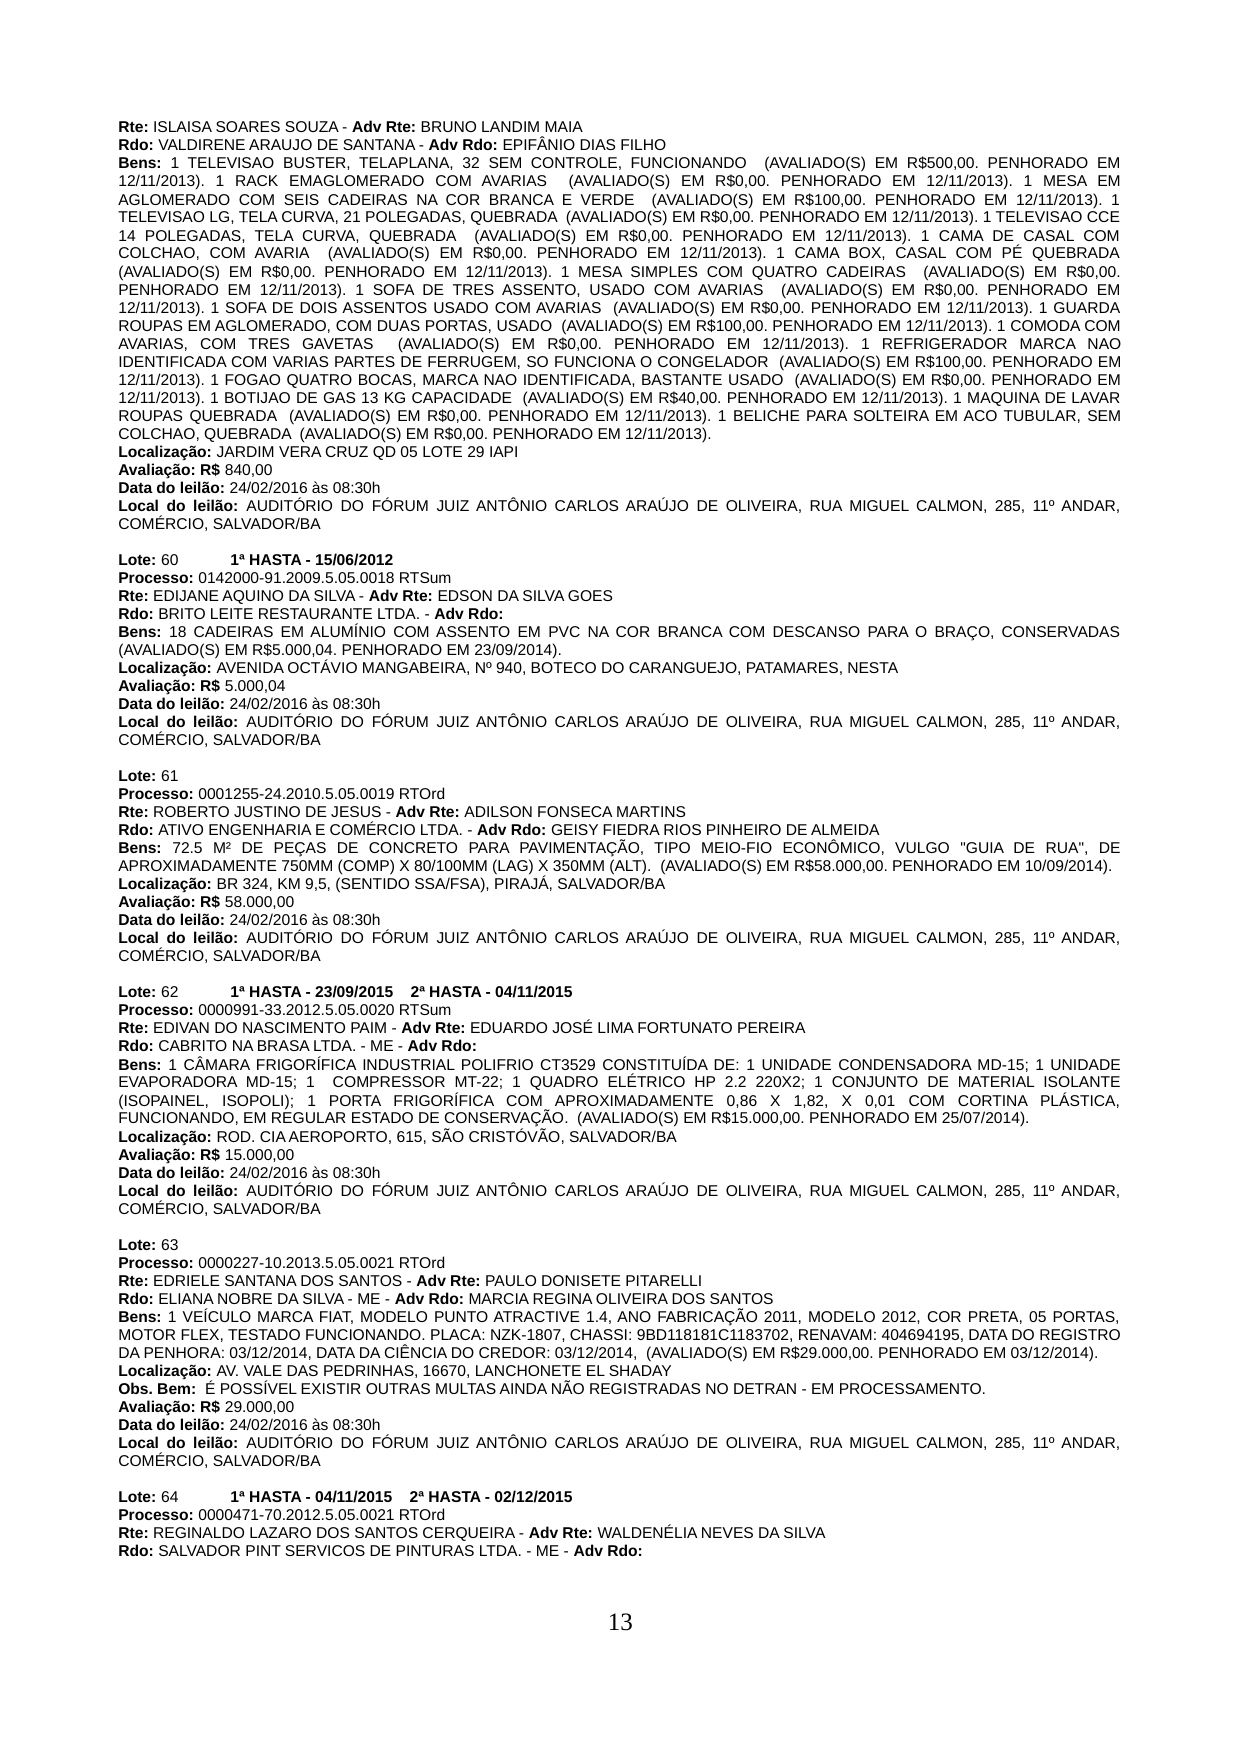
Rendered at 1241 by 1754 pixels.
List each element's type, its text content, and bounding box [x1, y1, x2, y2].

text Avaliação: R$ 58.000,00 [118, 893, 1122, 911]
text Avaliação: R$ 15.000,00 [118, 1145, 1122, 1163]
text Rdo: ELIANA NOBRE DA SILVA - ME - Adv Rdo: MARCIA REGINA OLIVEIRA DOS SANTOS [118, 1289, 1122, 1307]
text Data do leilão: 24/02/2016 às 08:30h [118, 478, 1122, 497]
text Bens: 1 TELEVISAO BUSTER, TELAPLANA, 32 SEM CONTROLE, FUNCIONANDO (AVALIADO(S) EM R$500,00. PENHORADO EM 12/11/2013). 1 RACK EMAGLOMERADO COM AVARIAS (AVALIADO(S) EM R$0,00. PENHORADO EM 12/11/2013). 1 MESA EM AGLOMERADO COM SEIS CADEIRAS NA COR BRANCA E VERDE (AVALIADO(S) EM R$100,00. PENHORADO EM 12/11/2013). 1 TELEVISAO LG, TELA CURVA, 21 POLEGADAS, QUEBRADA (AVALIADO(S) EM R$0,00. PENHORADO EM 12/11/2013). 1 TELEVISAO CCE 14 POLEGADAS, TELA CURVA, QUEBRADA (AVALIADO(S) EM R$0,00. PENHORADO EM 12/11/2013). 1 CAMA DE CASAL COM COLCHAO, COM AVARIA (AVALIADO(S) EM R$0,00. PENHORADO EM 12/11/2013). 1 CAMA BOX, CASAL COM PÉ QUEBRADA (AVALIADO(S) EM R$0,00. PENHORADO EM 12/11/2013). 1 MESA SIMPLES COM QUATRO CADEIRAS (AVALIADO(S) EM R$0,00. PENHORADO EM 12/11/2013). 1 SOFA DE TRES ASSENTO, USADO COM AVARIAS (AVALIADO(S) EM R$0,00. PENHORADO EM 12/11/2013). 1 SOFA DE DOIS ASSENTOS USADO COM AVARIAS (AVALIADO(S) EM R$0,00. PENHORADO EM 12/11/2013). 1 GUARDA ROUPAS EM AGLOMERADO, COM DUAS PORTAS, USADO (AVALIADO(S) EM R$100,00. PENHORADO EM 12/11/2013). 1 COMODA COM AVARIAS, COM TRES GAVETAS (AVALIADO(S) EM R$0,00. PENHORADO EM 12/11/2013). 1 REFRIGERADOR MARCA NAO IDENTIFICADA COM VARIAS PARTES DE FERRUGEM, SO FUNCIONA O CONGELADOR (AVALIADO(S) EM R$100,00. PENHORADO EM 12/11/2013). 1 FOGAO QUATRO BOCAS, MARCA NAO IDENTIFICADA, BASTANTE USADO (AVALIADO(S) EM R$0,00. PENHORADO EM 12/11/2013). 1 BOTIJAO DE GAS 13 KG CAPACIDADE (AVALIADO(S) EM R$40,00. PENHORADO EM 12/11/2013). 1 MAQUINA DE LAVAR ROUPAS QUEBRADA (AVALIADO(S) EM R$0,00. PENHORADO EM 12/11/2013). 1 BELICHE PARA SOLTEIRA EM ACO TUBULAR, SEM COLCHAO, QUEBRADA (AVALIADO(S) EM R$0,00. PENHORADO EM 12/11/2013). [118, 154, 1122, 442]
text Localização: JARDIM VERA CRUZ QD 05 LOTE 29 IAPI [118, 442, 1122, 461]
text Rdo: VALDIRENE ARAUJO DE SANTANA - Adv Rdo: EPIFÂNIO DIAS FILHO [118, 136, 1122, 154]
text Processo: 0000991-33.2012.5.05.0020 RTSum [118, 1001, 1122, 1019]
text Rdo: BRITO LEITE RESTAURANTE LTDA. - Adv Rdo: [118, 605, 1122, 623]
text Rte: EDIJANE AQUINO DA SILVA - Adv Rte: EDSON DA SILVA GOES [118, 587, 1122, 605]
text Local do leilão: AUDITÓRIO DO FÓRUM JUIZ ANTÔNIO CARLOS ARAÚJO DE OLIVEIRA, RUA MIGUEL CALMON, 285, 11º ANDAR, COMÉRCIO, SALVADOR/BA [118, 1181, 1122, 1217]
text Lote: 62 1ª HASTA - 23/09/2015 2ª HASTA - 04/11/2015 [118, 983, 1122, 1001]
text Rte: REGINALDO LAZARO DOS SANTOS CERQUEIRA - Adv Rte: WALDENÉLIA NEVES DA SILVA [118, 1524, 1122, 1542]
text Avaliação: R$ 5.000,04 [118, 677, 1122, 695]
text Processo: 0142000-91.2009.5.05.0018 RTSum [118, 569, 1122, 587]
text Processo: 0001255-24.2010.5.05.0019 RTOrd [118, 785, 1122, 803]
text Localização: ROD. CIA AEROPORTO, 615, SÃO CRISTÓVÃO, SALVADOR/BA [118, 1127, 1122, 1145]
text Data do leilão: 24/02/2016 às 08:30h [118, 1163, 1122, 1181]
text Local do leilão: AUDITÓRIO DO FÓRUM JUIZ ANTÔNIO CARLOS ARAÚJO DE OLIVEIRA, RUA MIGUEL CALMON, 285, 11º ANDAR, COMÉRCIO, SALVADOR/BA [118, 497, 1122, 533]
text Localização: BR 324, KM 9,5, (SENTIDO SSA/FSA), PIRAJÁ, SALVADOR/BA [118, 875, 1122, 893]
text Processo: 0000227-10.2013.5.05.0021 RTOrd [118, 1253, 1122, 1271]
text Avaliação: R$ 840,00 [118, 461, 1122, 478]
text Lote: 60 1ª HASTA - 15/06/2012 [118, 551, 1122, 569]
text Rdo: SALVADOR PINT SERVICOS DE PINTURAS LTDA. - ME - Adv Rdo: [118, 1542, 1122, 1560]
text Data do leilão: 24/02/2016 às 08:30h [118, 911, 1122, 929]
text Rdo: CABRITO NA BRASA LTDA. - ME - Adv Rdo: [118, 1037, 1122, 1055]
text Localização: AV. VALE DAS PEDRINHAS, 16670, LANCHONETE EL SHADAY [118, 1362, 1122, 1379]
text Bens: 72.5 M² DE PEÇAS DE CONCRETO PARA PAVIMENTAÇÃO, TIPO MEIO-FIO ECONÔMICO, VULGO "GUIA DE RUA", DE APROXIMADAMENTE 750MM (COMP) X 80/100MM (LAG) X 350MM (ALT). (AVALIADO(S) EM R$58.000,00. PENHORADO EM 10/09/2014). [118, 839, 1122, 875]
text Data do leilão: 24/02/2016 às 08:30h [118, 695, 1122, 713]
text Bens: 1 CÂMARA FRIGORÍFICA INDUSTRIAL POLIFRIO CT3529 CONSTITUÍDA DE: 1 UNIDADE CONDENSADORA MD-15; 1 UNIDADE EVAPORADORA MD-15; 1 COMPRESSOR MT-22; 1 QUADRO ELÉTRICO HP 2.2 220X2; 1 CONJUNTO DE MATERIAL ISOLANTE (ISOPAINEL, ISOPOLI); 1 PORTA FRIGORÍFICA COM APROXIMADAMENTE 0,86 X 1,82, X 0,01 COM CORTINA PLÁSTICA, FUNCIONANDO, EM REGULAR ESTADO DE CONSERVAÇÃO. (AVALIADO(S) EM R$15.000,00. PENHORADO EM 25/07/2014). [118, 1055, 1122, 1127]
text Obs. Bem: É POSSÍVEL EXISTIR OUTRAS MULTAS AINDA NÃO REGISTRADAS NO DETRAN - EM PROCESSAMENTO. [118, 1379, 1122, 1398]
text Rte: ISLAISA SOARES SOUZA - Adv Rte: BRUNO LANDIM MAIA [118, 118, 1122, 136]
text Bens: 18 CADEIRAS EM ALUMÍNIO COM ASSENTO EM PVC NA COR BRANCA COM DESCANSO PARA O BRAÇO, CONSERVADAS (AVALIADO(S) EM R$5.000,04. PENHORADO EM 23/09/2014). [118, 623, 1122, 659]
text Lote: 63 [118, 1235, 1122, 1253]
text Rte: EDIVAN DO NASCIMENTO PAIM - Adv Rte: EDUARDO JOSÉ LIMA FORTUNATO PEREIRA [118, 1019, 1122, 1037]
text Data do leilão: 24/02/2016 às 08:30h [118, 1416, 1122, 1434]
text Rte: EDRIELE SANTANA DOS SANTOS - Adv Rte: PAULO DONISETE PITARELLI [118, 1271, 1122, 1289]
text Bens: 1 VEÍCULO MARCA FIAT, MODELO PUNTO ATRACTIVE 1.4, ANO FABRICAÇÃO 2011, MODELO 2012, COR PRETA, 05 PORTAS, MOTOR FLEX, TESTADO FUNCIONANDO. PLACA: NZK-1807, CHASSI: 9BD118181C1183702, RENAVAM: 404694195, DATA DO REGISTRO DA PENHORA: 03/12/2014, DATA DA CIÊNCIA DO CREDOR: 03/12/2014, (AVALIADO(S) EM R$29.000,00. PENHORADO EM 03/12/2014). [118, 1307, 1122, 1362]
text Local do leilão: AUDITÓRIO DO FÓRUM JUIZ ANTÔNIO CARLOS ARAÚJO DE OLIVEIRA, RUA MIGUEL CALMON, 285, 11º ANDAR, COMÉRCIO, SALVADOR/BA [118, 1434, 1122, 1470]
text Rdo: ATIVO ENGENHARIA E COMÉRCIO LTDA. - Adv Rdo: GEISY FIEDRA RIOS PINHEIRO DE ALMEIDA [118, 821, 1122, 839]
text Localização: AVENIDA OCTÁVIO MANGABEIRA, Nº 940, BOTECO DO CARANGUEJO, PATAMARES, NESTA [118, 659, 1122, 677]
text Rte: ROBERTO JUSTINO DE JESUS - Adv Rte: ADILSON FONSECA MARTINS [118, 803, 1122, 821]
text Processo: 0000471-70.2012.5.05.0021 RTOrd [118, 1506, 1122, 1524]
text Lote: 61 [118, 767, 1122, 785]
text Lote: 64 1ª HASTA - 04/11/2015 2ª HASTA - 02/12/2015 [118, 1488, 1122, 1506]
text Local do leilão: AUDITÓRIO DO FÓRUM JUIZ ANTÔNIO CARLOS ARAÚJO DE OLIVEIRA, RUA MIGUEL CALMON, 285, 11º ANDAR, COMÉRCIO, SALVADOR/BA [118, 713, 1122, 749]
text Avaliação: R$ 29.000,00 [118, 1398, 1122, 1416]
text Local do leilão: AUDITÓRIO DO FÓRUM JUIZ ANTÔNIO CARLOS ARAÚJO DE OLIVEIRA, RUA MIGUEL CALMON, 285, 11º ANDAR, COMÉRCIO, SALVADOR/BA [118, 929, 1122, 965]
